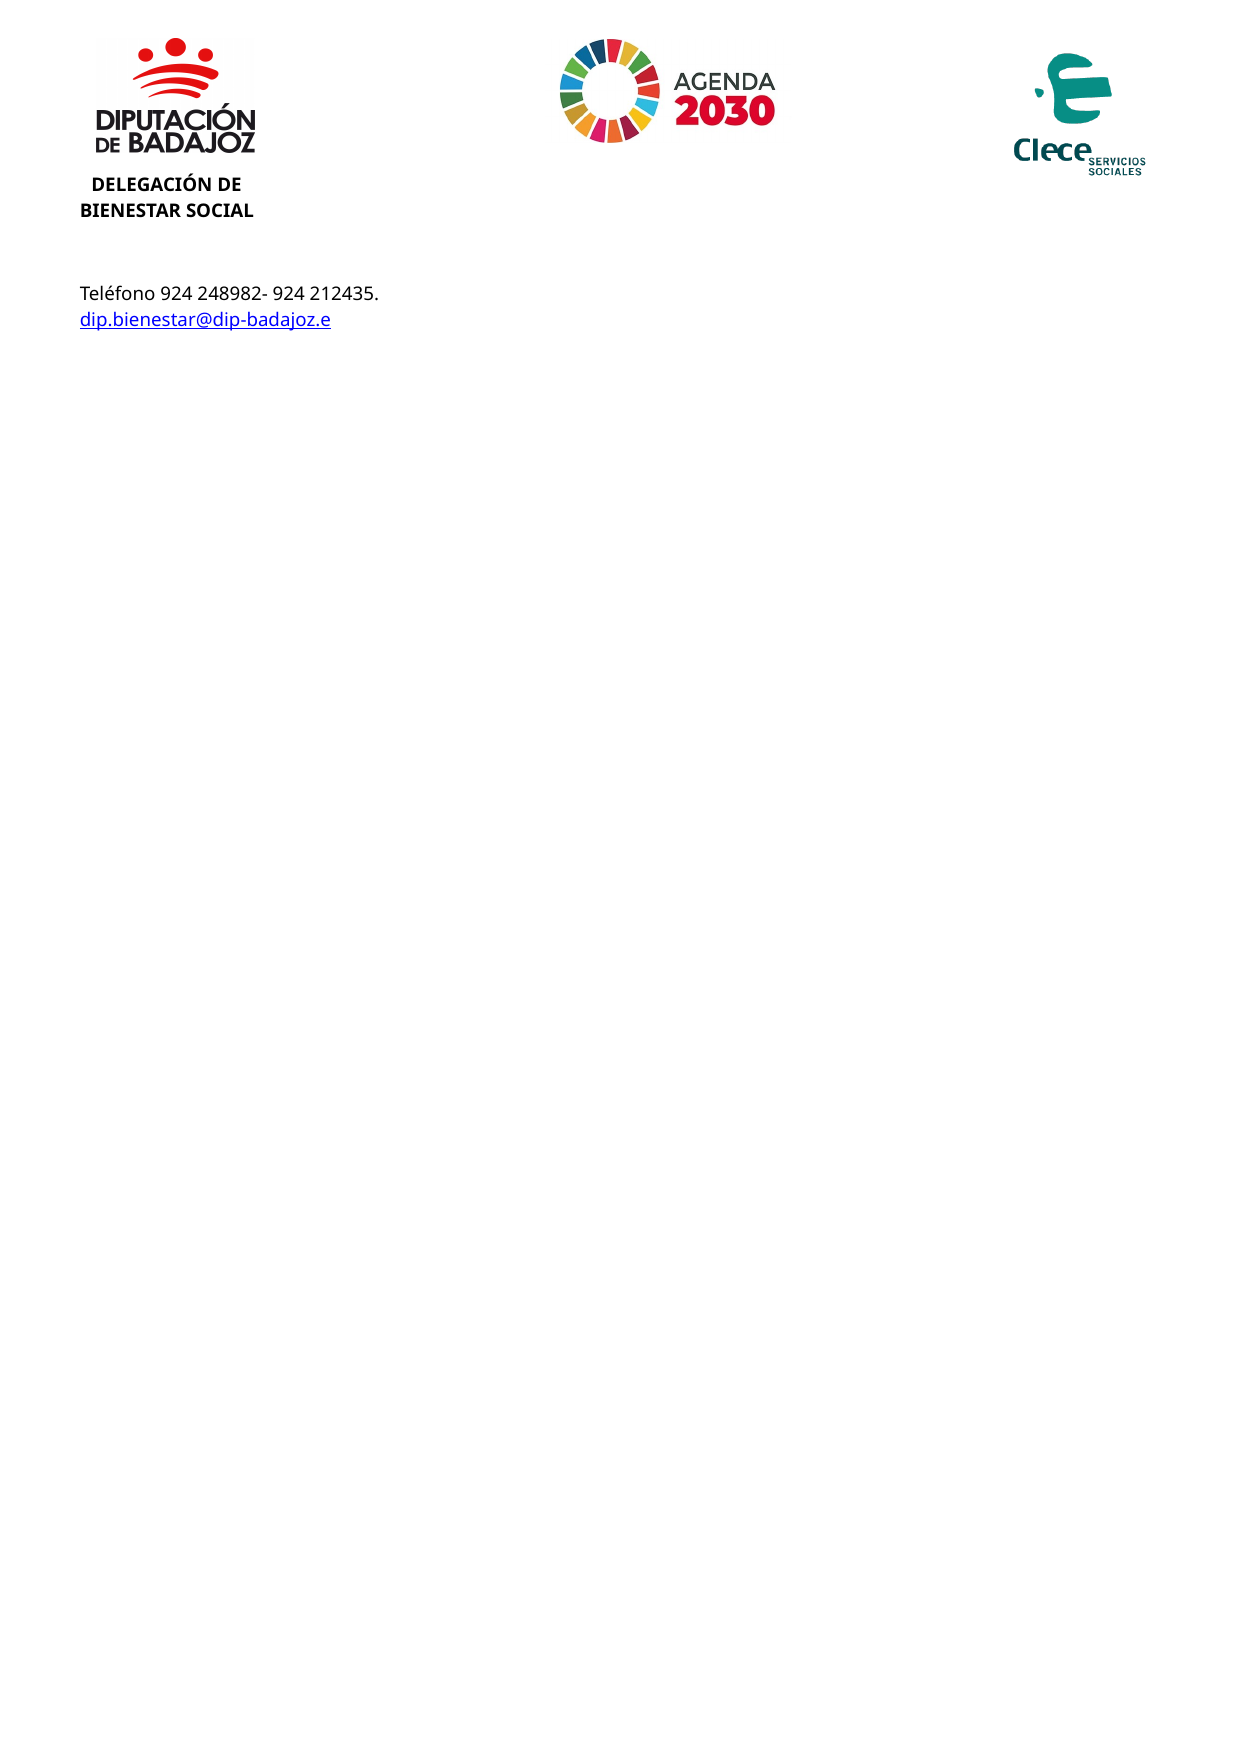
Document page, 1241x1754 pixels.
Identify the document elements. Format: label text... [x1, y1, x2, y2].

text dip.bienestar@dip-badajoz.e [79, 306, 1187, 331]
picture [544, 39, 792, 143]
text Teléfono 924 248982- 924 212435. [79, 280, 1187, 306]
picture [1000, 38, 1161, 191]
